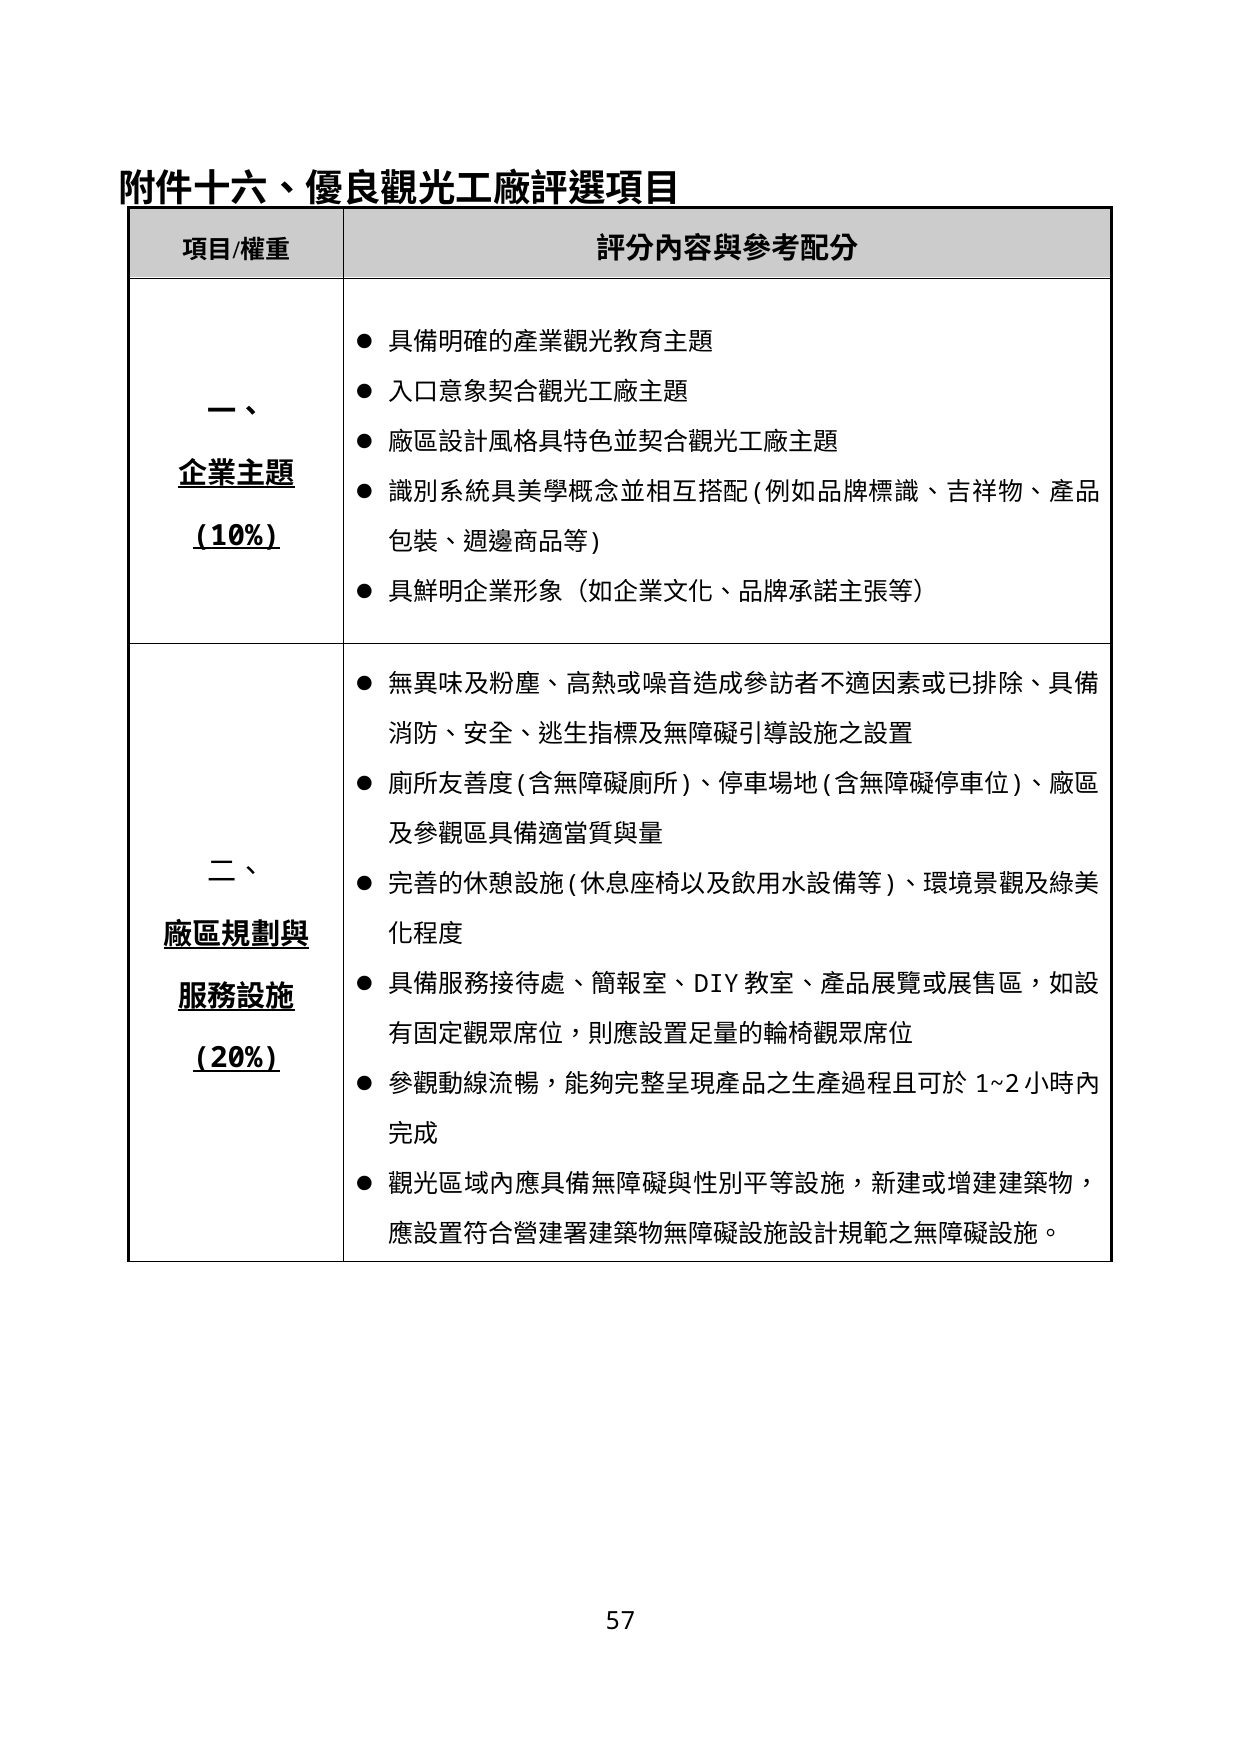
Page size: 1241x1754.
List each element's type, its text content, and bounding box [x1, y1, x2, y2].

table_cell 具備明確的產業觀光教育主題 入口意象契合觀光工廠主題 廠區設計風格具特色並契合觀光工廠主題 識別系統具美學概念並相互搭配(例如品牌標識、吉祥物、產品包裝、週邊商品等) 具鮮明企業形象（如企業文化、品牌承諾主張等） [344, 279, 1110, 643]
table_cell 一、 企業主題 (10%) [130, 279, 343, 643]
table_cell 無異味及粉塵、高熱或噪音造成參訪者不適因素或已排除、具備消防、安全、逃生指標及無障礙引導設施之設置 廁所友善度(含無障礙廁所)、停車場地(含無障礙停車位)、廠區及參觀區具備適當質與量 完善的休憩設施(休息座椅以及飲用水設備等)、環境景觀及綠美化程度 具備服務接待處、簡報室、DIY教室、產品展覽或展售區，如設有固定觀眾席位，則應設置足量的輪椅觀眾席位 參觀動線流暢，能夠完整呈現產品之生產過程且可於1~2小時內完成 觀光區域內應具備無障礙與性別平等設施，新建或增建建築物，應設置符合營建署建築物無障礙設施設計規範之無障礙設施。 [344, 644, 1110, 1261]
table_header 評分內容與參考配分 [344, 209, 1110, 277]
text 附件十六、優良觀光工廠評選項目 [118, 143, 1100, 206]
table_header 項目/權重 [130, 209, 343, 277]
table_cell 二、 廠區規劃與 服務設施 (20%) [130, 644, 343, 1261]
